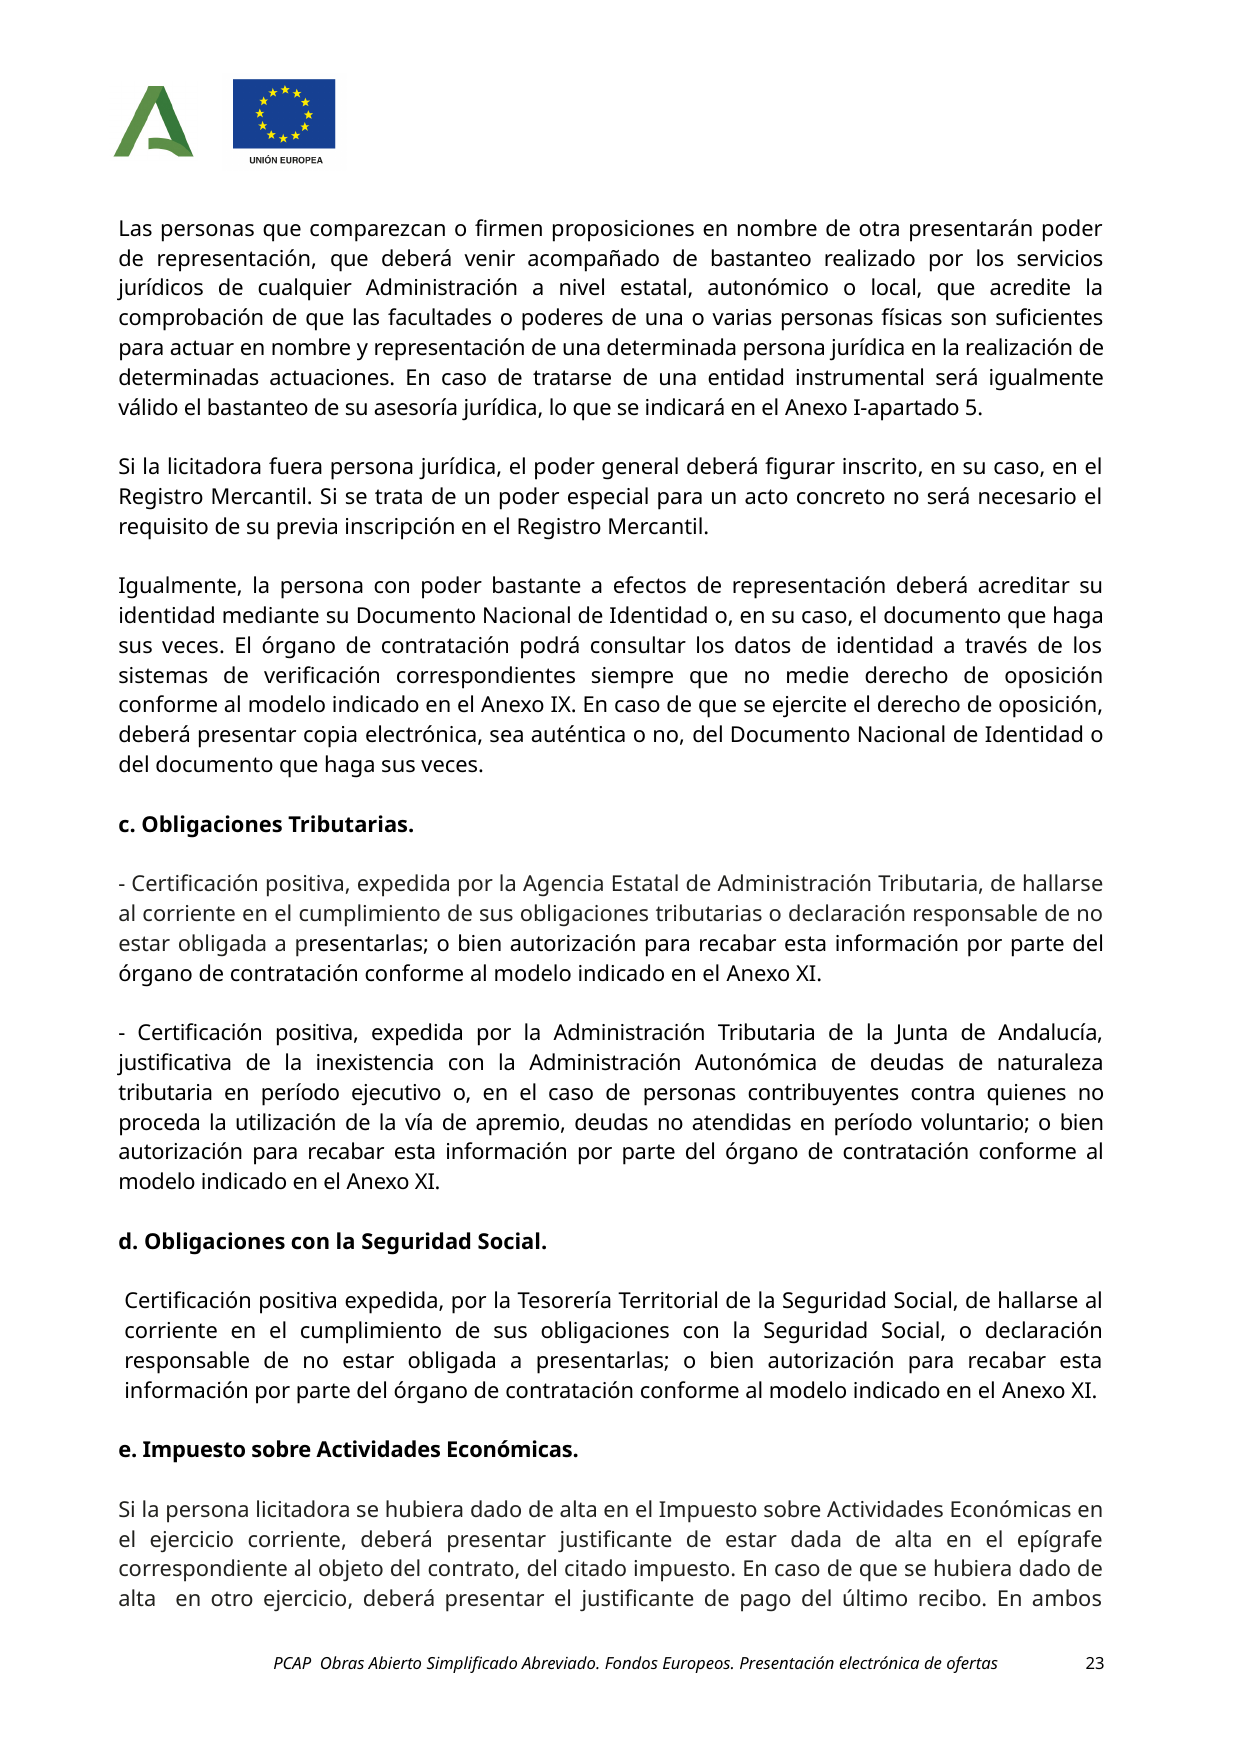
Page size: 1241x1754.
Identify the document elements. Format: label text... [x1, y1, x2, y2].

text Las personas que comparezcan o firmen proposiciones en nombre de otra presentarán poder de representación, que deberá venir acompañado de bastanteo realizado por los servicios jurídicos de cualquier Administración a nivel estatal, autonómico o local, que acredite la comprobación de que las facultades o poderes de una o varias personas físicas son suficientes para actuar en nombre y representación de una determinada persona jurídica en la realización de determinadas actuaciones. En caso de tratarse de una entidad instrumental será igualmente válido el bastanteo de su asesoría jurídica, lo que se indicará en el Anexo I-apartado 5. [118, 213, 1104, 421]
text Si la licitadora fuera persona jurídica, el poder general deberá figurar inscrito, en su caso, en el Registro Mercantil. Si se trata de un poder especial para un acto concreto no será necesario el requisito de su previa inscripción en el Registro Mercantil. [118, 451, 1104, 540]
list - Certificación positiva, expedida por la Agencia Estatal de Administración Tributaria, de hallarse al corriente en el cumplimiento de sus obligaciones tributarias o declaración responsable de no estar obligada a presentarlas; o bien autorización para recabar esta información por parte del órgano de contratación conforme al modelo indicado en el Anexo XI. [83, 868, 1104, 987]
list e. Impuesto sobre Actividades Económicas. [83, 1434, 1104, 1464]
list - Certificación positiva, expedida por la Administración Tributaria de la Junta de Andalucía, justificativa de la inexistencia con la Administración Autonómica de deudas de naturaleza tributaria en período ejecutivo o, en el caso de personas contribuyentes contra quienes no proceda la utilización de la vía de apremio, deudas no atendidas en período voluntario; o bien autorización para recabar esta información por parte del órgano de contratación conforme al modelo indicado en el Anexo XI. [83, 1017, 1104, 1196]
picture [221, 73, 347, 171]
list d. Obligaciones con la Seguridad Social. [118, 1226, 1104, 1255]
list Certificación positiva expedida, por la Tesorería Territorial de la Seguridad Social, de hallarse al corriente en el cumplimiento de sus obligaciones con la Seguridad Social, o declaración responsable de no estar obligada a presentarlas; o bien autorización para recabar esta información por parte del órgano de contratación conforme al modelo indicado en el Anexo XI. [89, 1285, 1104, 1404]
picture [109, 81, 198, 161]
list c. Obligaciones Tributarias. [83, 808, 1104, 838]
text Si la persona licitadora se hubiera dado de alta en el Impuesto sobre Actividades Económicas en el ejercicio corriente, deberá presentar justificante de estar dada de alta en el epígrafe correspondiente al objeto del contrato, del citado impuesto. En caso de que se hubiera dado de alta en otro ejercicio, deberá presentar el justificante de pago del último recibo. En ambos [118, 1494, 1104, 1613]
text Igualmente, la persona con poder bastante a efectos de representación deberá acreditar su identidad mediante su Documento Nacional de Identidad o, en su caso, el documento que haga sus veces. El órgano de contratación podrá consultar los datos de identidad a través de los sistemas de verificación correspondientes siempre que no medie derecho de oposición conforme al modelo indicado en el Anexo IX. En caso de que se ejercite el derecho de oposición, deberá presentar copia electrónica, sea auténtica o no, del Documento Nacional de Identidad o del documento que haga sus veces. [118, 570, 1104, 779]
